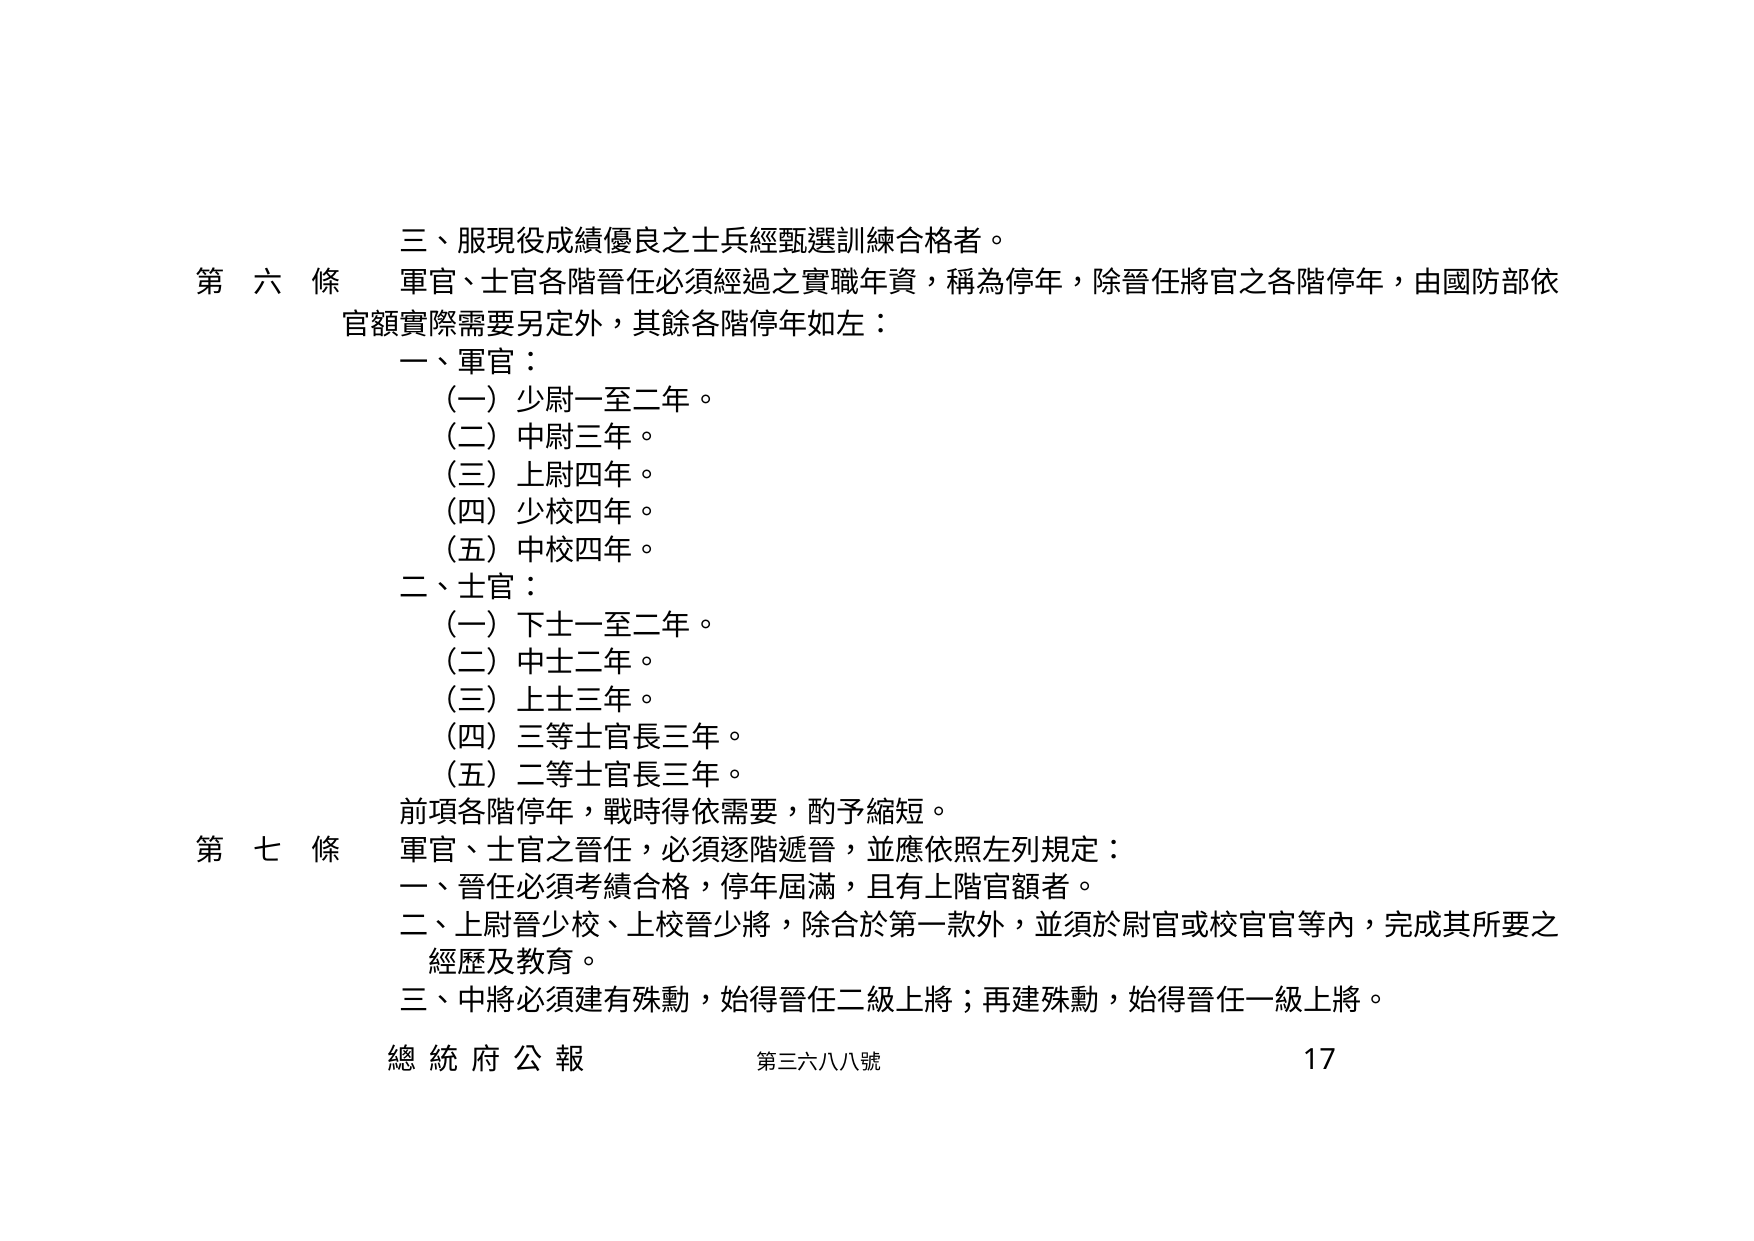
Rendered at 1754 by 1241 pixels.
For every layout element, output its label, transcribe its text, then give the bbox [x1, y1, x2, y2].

text 一、晉任必須考績合格，停年屆滿，且有上階官額者。 [399, 867, 1559, 905]
text （五）中校四年。 [399, 530, 1559, 567]
text （四）三等士官長三年。 [399, 717, 1559, 755]
text 三、中將必須建有殊勳，始得晉任二級上將；再建殊勳，始得晉任一級上將。 [399, 980, 1559, 1017]
text （五）二等士官長三年。 [399, 755, 1559, 792]
text 第 六 條 軍官、士官各階晉任必須經過之實職年資，稱為停年，除晉任將官之各階停年，由國防部依官額實際需要另定外，其餘各階停年如左： [195, 259, 1559, 342]
text 前項各階停年，戰時得依需要，酌予縮短。 [341, 792, 1559, 830]
text 第 七 條 軍官、士官之晉任，必須逐階遞晉，並應依照左列規定： [195, 830, 1559, 867]
text （四）少校四年。 [399, 492, 1559, 530]
text （二）中士二年。 [399, 642, 1559, 680]
text （一）下士一至二年。 [399, 605, 1559, 642]
text 一、軍官： [399, 342, 1559, 380]
text 二、士官： [399, 567, 1559, 605]
text （二）中尉三年。 [399, 417, 1559, 455]
text （一）少尉一至二年。 [399, 380, 1559, 417]
text 二、上尉晉少校、上校晉少將，除合於第一款外，並須於尉官或校官官等內，完成其所要之經歷及教育。 [399, 905, 1559, 980]
text （三）上尉四年。 [399, 455, 1559, 492]
text 三、服現役成績優良之士兵經甄選訓練合格者。 [399, 222, 1559, 259]
text （三）上士三年。 [399, 680, 1559, 717]
